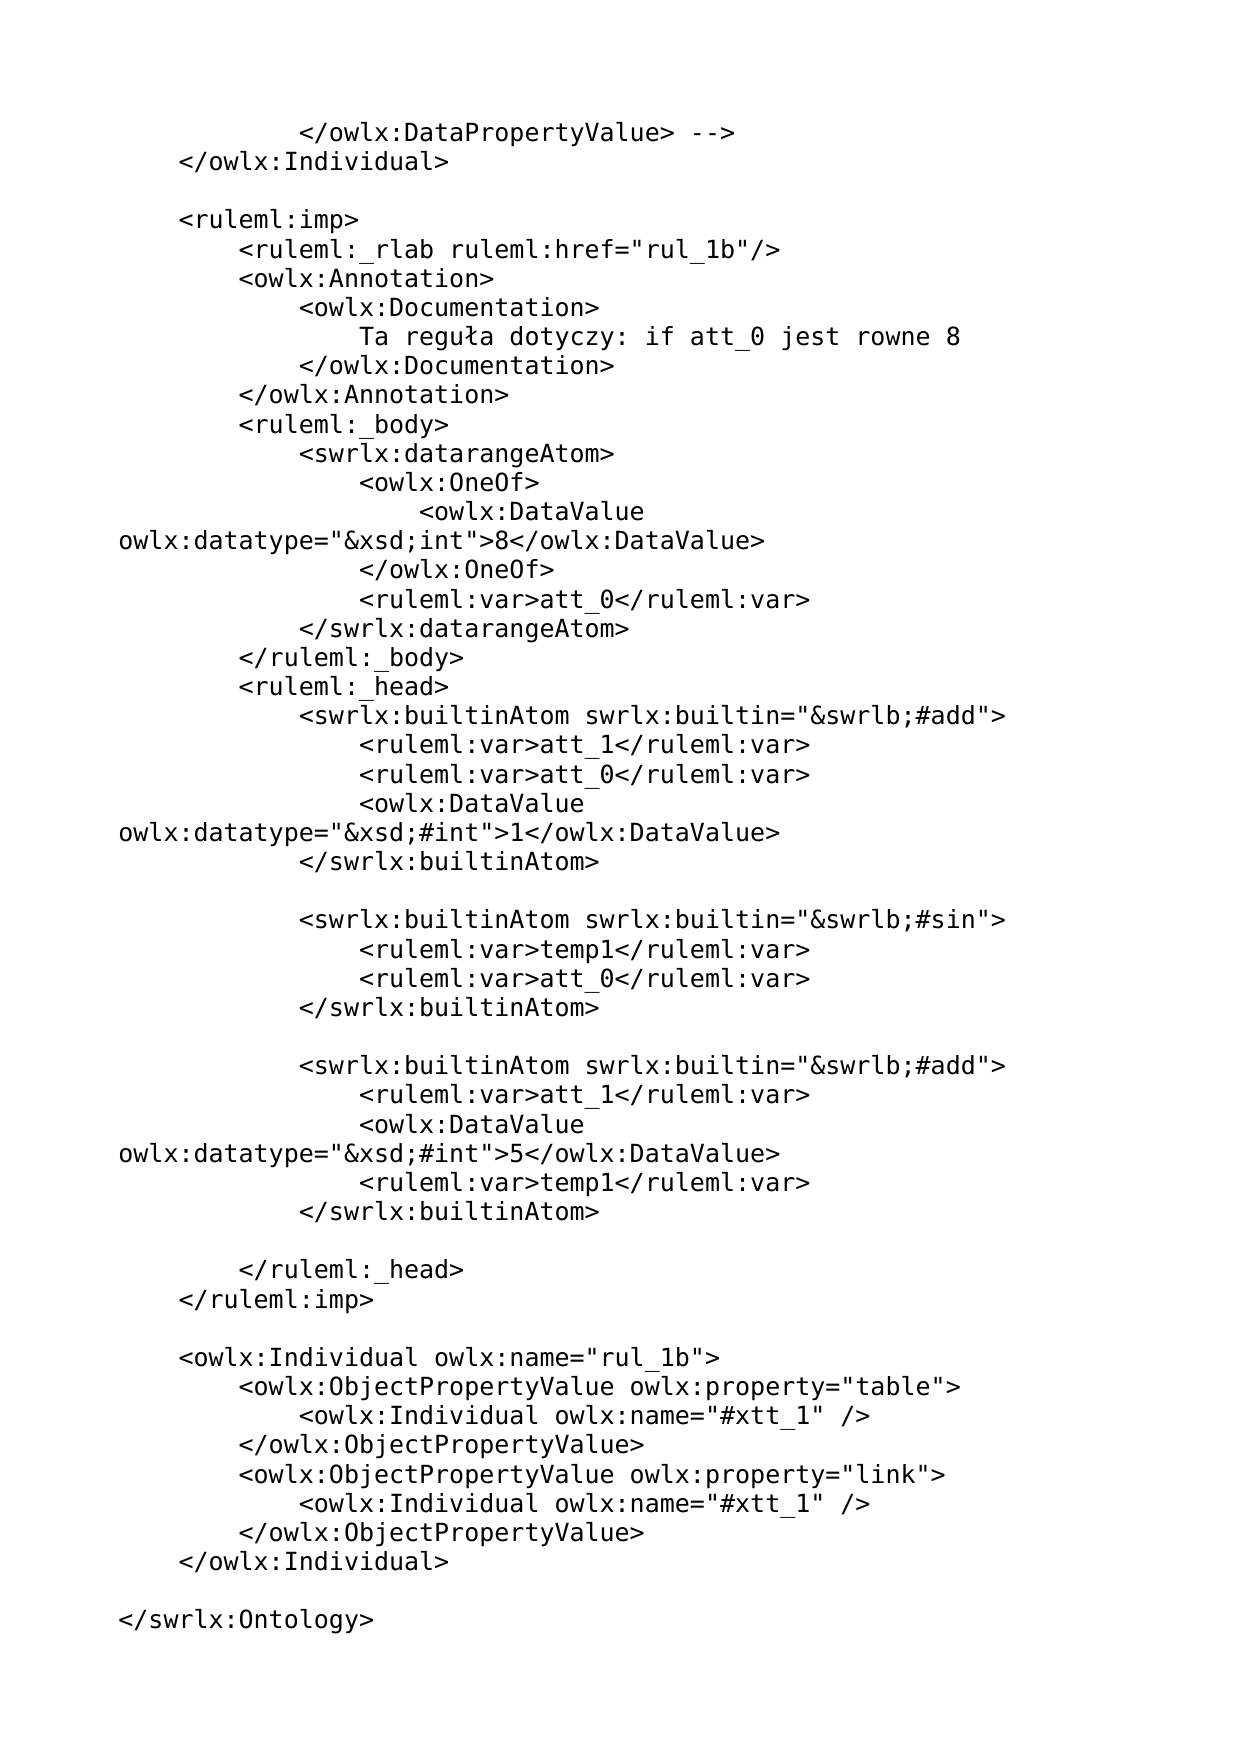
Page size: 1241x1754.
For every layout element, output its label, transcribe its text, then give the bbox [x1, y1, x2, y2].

text </owlx:DataPropertyValue> --> </owlx:Individual> <ruleml:imp> <ruleml:_rlab ruleml:href="rul_1b"/> <owlx:Annotation> <owlx:Documentation> Ta reguła dotyczy: if att_0 jest rowne 8 </owlx:Documentation> </owlx:Annotation> <ruleml:_body> <swrlx:datarangeAtom> <owlx:OneOf> <owlx:DataValue owlx:datatype="&xsd;int">8</owlx:DataValue> </owlx:OneOf> <ruleml:var>att_0</ruleml:var> </swrlx:datarangeAtom> </ruleml:_body> <ruleml:_head> <swrlx:builtinAtom swrlx:builtin="&swrlb;#add"> <ruleml:var>att_1</ruleml:var> <ruleml:var>att_0</ruleml:var> <owlx:DataValue owlx:datatype="&xsd;#int">1</owlx:DataValue> </swrlx:builtinAtom> <swrlx:builtinAtom swrlx:builtin="&swrlb;#sin"> <ruleml:var>temp1</ruleml:var> <ruleml:var>att_0</ruleml:var> </swrlx:builtinAtom> <swrlx:builtinAtom swrlx:builtin="&swrlb;#add"> <ruleml:var>att_1</ruleml:var> <owlx:DataValue owlx:datatype="&xsd;#int">5</owlx:DataValue> <ruleml:var>temp1</ruleml:var> </swrlx:builtinAtom> </ruleml:_head> </ruleml:imp> <owlx:Individual owlx:name="rul_1b"> <owlx:ObjectPropertyValue owlx:property="table"> <owlx:Individual owlx:name="#xtt_1" /> </owlx:ObjectPropertyValue> <owlx:ObjectPropertyValue owlx:property="link"> <owlx:Individual owlx:name="#xtt_1" /> </owlx:ObjectPropertyValue> </owlx:Individual> </swrlx:Ontology> [118, 118, 1122, 1635]
